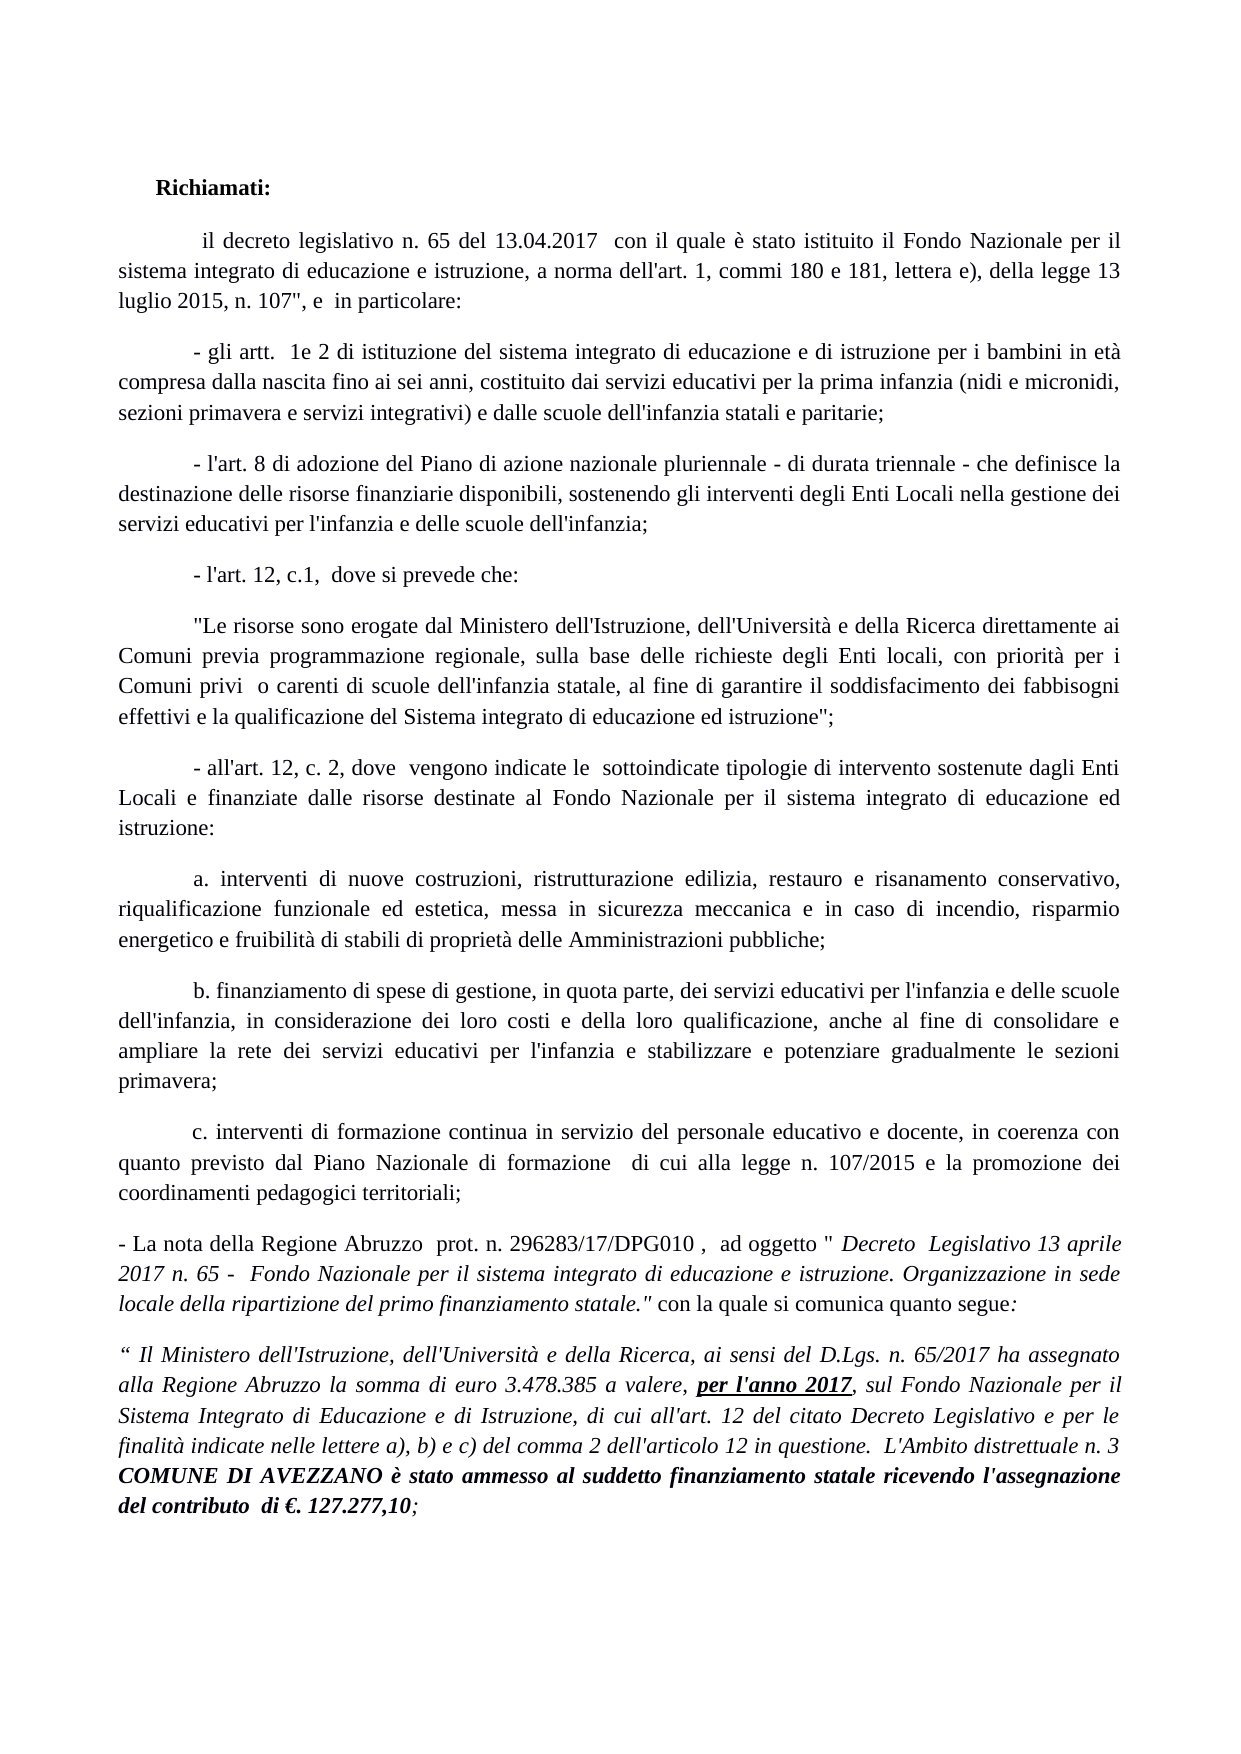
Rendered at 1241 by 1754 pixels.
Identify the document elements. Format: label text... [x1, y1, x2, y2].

text - all'art. 12, c. 2, dove vengono indicate le sottoindicate tipologie di intervento sostenute dagli Enti Locali e finanziate dalle risorse destinate al Fondo Nazionale per il sistema integrato di educazione ed istruzione: [118, 754, 1122, 841]
text - l'art. 12, c.1, dove si prevede che: [118, 561, 1122, 587]
text - La nota della Regione Abruzzo prot. n. 296283/17/DPG010 , ad oggetto " Decreto Legislativo 13 aprile 2017 n. 65 - Fondo Nazionale per il sistema integrato di educazione e istruzione. Organizzazione in sede locale della ripartizione del primo finanziamento statale." con la quale si comunica quanto segue: [118, 1230, 1122, 1317]
text b. finanziamento di spese di gestione, in quota parte, dei servizi educativi per l'infanzia e delle scuole dell'infanzia, in considerazione dei loro costi e della loro qualificazione, anche al fine di consolidare e ampliare la rete dei servizi educativi per l'infanzia e stabilizzare e potenziare gradualmente le sezioni primavera; [118, 977, 1122, 1094]
text a. interventi di nuove costruzioni, ristrutturazione edilizia, restauro e risanamento conservativo, riqualificazione funzionale ed estetica, messa in sicurezza meccanica e in caso di incendio, risparmio energetico e fruibilità di stabili di proprietà delle Amministrazioni pubbliche; [118, 865, 1122, 952]
text - l'art. 8 di adozione del Piano di azione nazionale pluriennale - di durata triennale - che definisce la destinazione delle risorse finanziarie disponibili, sostenendo gli interventi degli Enti Locali nella gestione dei servizi educativi per l'infanzia e delle scuole dell'infanzia; [118, 449, 1122, 536]
text c. interventi di formazione continua in servizio del personale educativo e docente, in coerenza con quanto previsto dal Piano Nazionale di formazione di cui alla legge n. 107/2015 e la promozione dei coordinamenti pedagogici territoriali; [118, 1118, 1122, 1205]
text il decreto legislativo n. 65 del 13.04.2017 con il quale è stato istituito il Fondo Nazionale per il sistema integrato di educazione e istruzione, a norma dell'art. 1, commi 180 e 181, lettera e), della legge 13 luglio 2015, n. 107", e in particolare: [118, 227, 1122, 313]
text - gli artt. 1e 2 di istituzione del sistema integrato di educazione e di istruzione per i bambini in età compresa dalla nascita fino ai sei anni, costituito dai servizi educativi per la prima infanzia (nidi e micronidi, sezioni primavera e servizi integrativi) e dalle scuole dell'infanzia statali e paritarie; [118, 338, 1122, 425]
text “ Il Ministero dell'Istruzione, dell'Università e della Ricerca, ai sensi del D.Lgs. n. 65/2017 ha assegnato alla Regione Abruzzo la somma di euro 3.478.385 a valere, per l'anno 2017, sul Fondo Nazionale per il Sistema Integrato di Educazione e di Istruzione, di cui all'art. 12 del citato Decreto Legislativo e per le finalità indicate nelle lettere a), b) e c) del comma 2 dell'articolo 12 in questione. L'Ambito distrettuale n. 3 COMUNE DI AVEZZANO è stato ammesso al suddetto finanziamento statale ricevendo l'assegnazione del contributo di €. 127.277,10; [118, 1341, 1122, 1519]
text "Le risorse sono erogate dal Ministero dell'Istruzione, dell'Università e della Ricerca direttamente ai Comuni previa programmazione regionale, sulla base delle richieste degli Enti locali, con priorità per i Comuni privi o carenti di scuole dell'infanzia statale, al fine di garantire il soddisfacimento dei fabbisogni effettivi e la qualificazione del Sistema integrato di educazione ed istruzione"; [118, 612, 1122, 729]
text Richiamati: [155, 174, 1122, 200]
